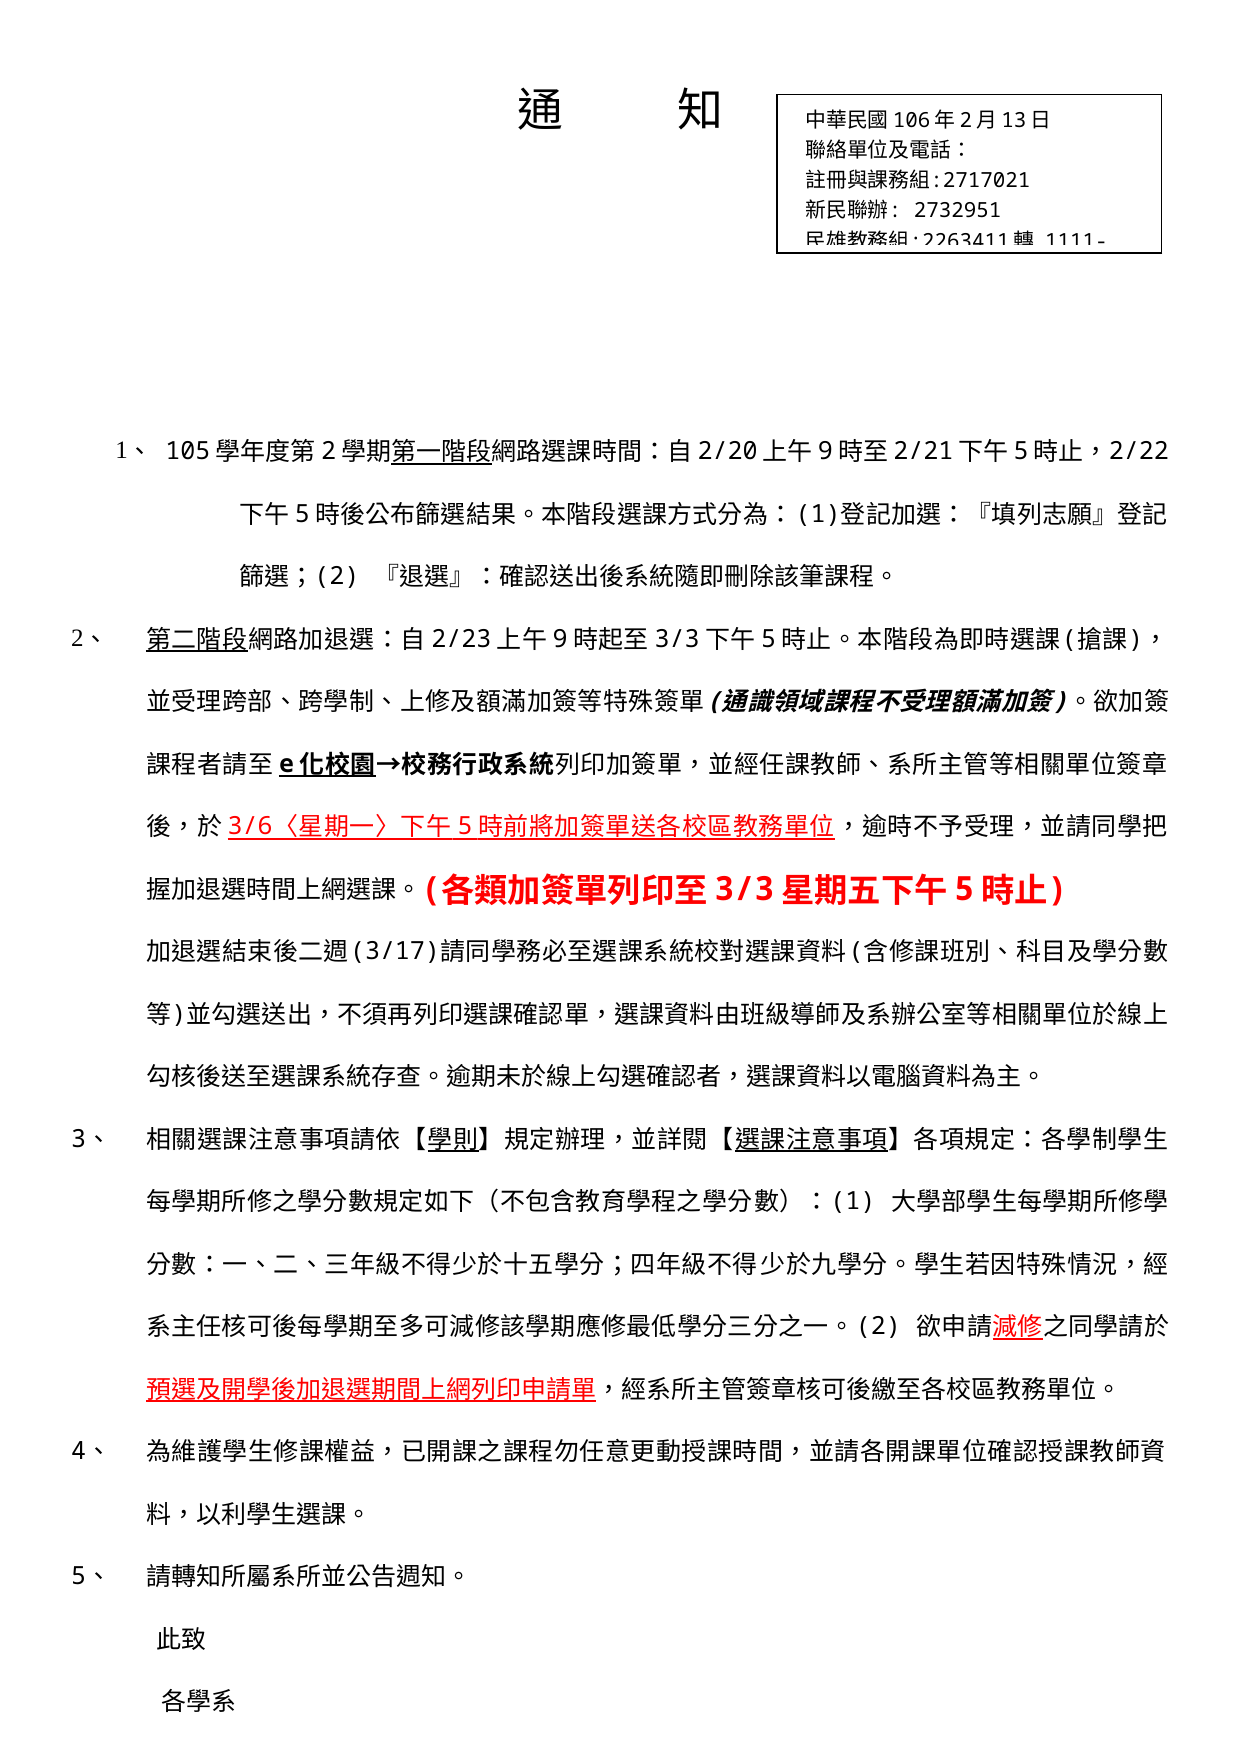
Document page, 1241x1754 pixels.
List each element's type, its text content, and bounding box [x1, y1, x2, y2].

text 各學系 [71, 1658, 1169, 1721]
text 中華民國106年2月13日 [793, 103, 1146, 133]
list 請轉知所屬系所並公告週知。 [71, 1533, 1169, 1596]
text 通 知 [778, 95, 1161, 252]
text 通 知 [71, 33, 1169, 158]
list 105學年度第2學期第一階段網路選課時間：自2/20上午9時至2/21下午5時止，2/22下午5時後公布篩選結果。本階段選課方式分為：(1)登記加選：『填列志願』登記篩選；(2) 『退選』：確認送出後系統隨即刪除該筆課程。 [115, 408, 1169, 596]
text 加退選結束後二週(3/17)請同學務必至選課系統校對選課資料(含修課班別、科目及學分數等)並勾選送出，不須再列印選課確認單，選課資料由班級導師及系辦公室等相關單位於線上勾核後送至選課系統存查。逾期未於線上勾選確認者，選課資料以電腦資料為主。 [146, 908, 1169, 1096]
text 註冊與課務組:2717021 [793, 163, 1146, 194]
text 聯絡單位及電話： [793, 133, 1146, 163]
list 相關選課注意事項請依【學則】規定辦理，並詳閱【選課注意事項】各項規定：各學制學生每學期所修之學分數規定如下（不包含教育學程之學分數）：(1) 大學部學生每學期所修學分數：一、二、三年級不得少於十五學分；四年級不得少於九學分。學生若因特殊情況，經系主任核可後每學期至多可減修該學期應修最低學分三分之一。(2) 欲申請減修之同學請於預選及開學後加退選期間上網列印申請單，經系所主管簽章核可後繳至各校區教務單位。 [71, 1096, 1169, 1408]
text 新民聯辦: 2732951 [793, 194, 1146, 224]
text 民雄教務組:2263411轉 1111-1115 [793, 224, 1146, 245]
list 為維護學生修課權益，已開課之課程勿任意更動授課時間，並請各開課單位確認授課教師資料，以利學生選課。 [71, 1408, 1169, 1533]
text 此致 [71, 1596, 1169, 1658]
list 第二階段網路加退選：自2/23上午9時起至3/3下午5時止。本階段為即時選課(搶課)，並受理跨部、跨學制、上修及額滿加簽等特殊簽單(通識領域課程不受理額滿加簽)。欲加簽課程者請至e化校園→校務行政系統列印加簽單，並經任課教師、系所主管等相關單位簽章後，於3/6〈星期一〉下午5時前將加簽單送各校區教務單位，逾時不予受理，並請同學把握加退選時間上網選課。(各類加簽單列印至3/3星期五下午5時止) [71, 596, 1169, 908]
